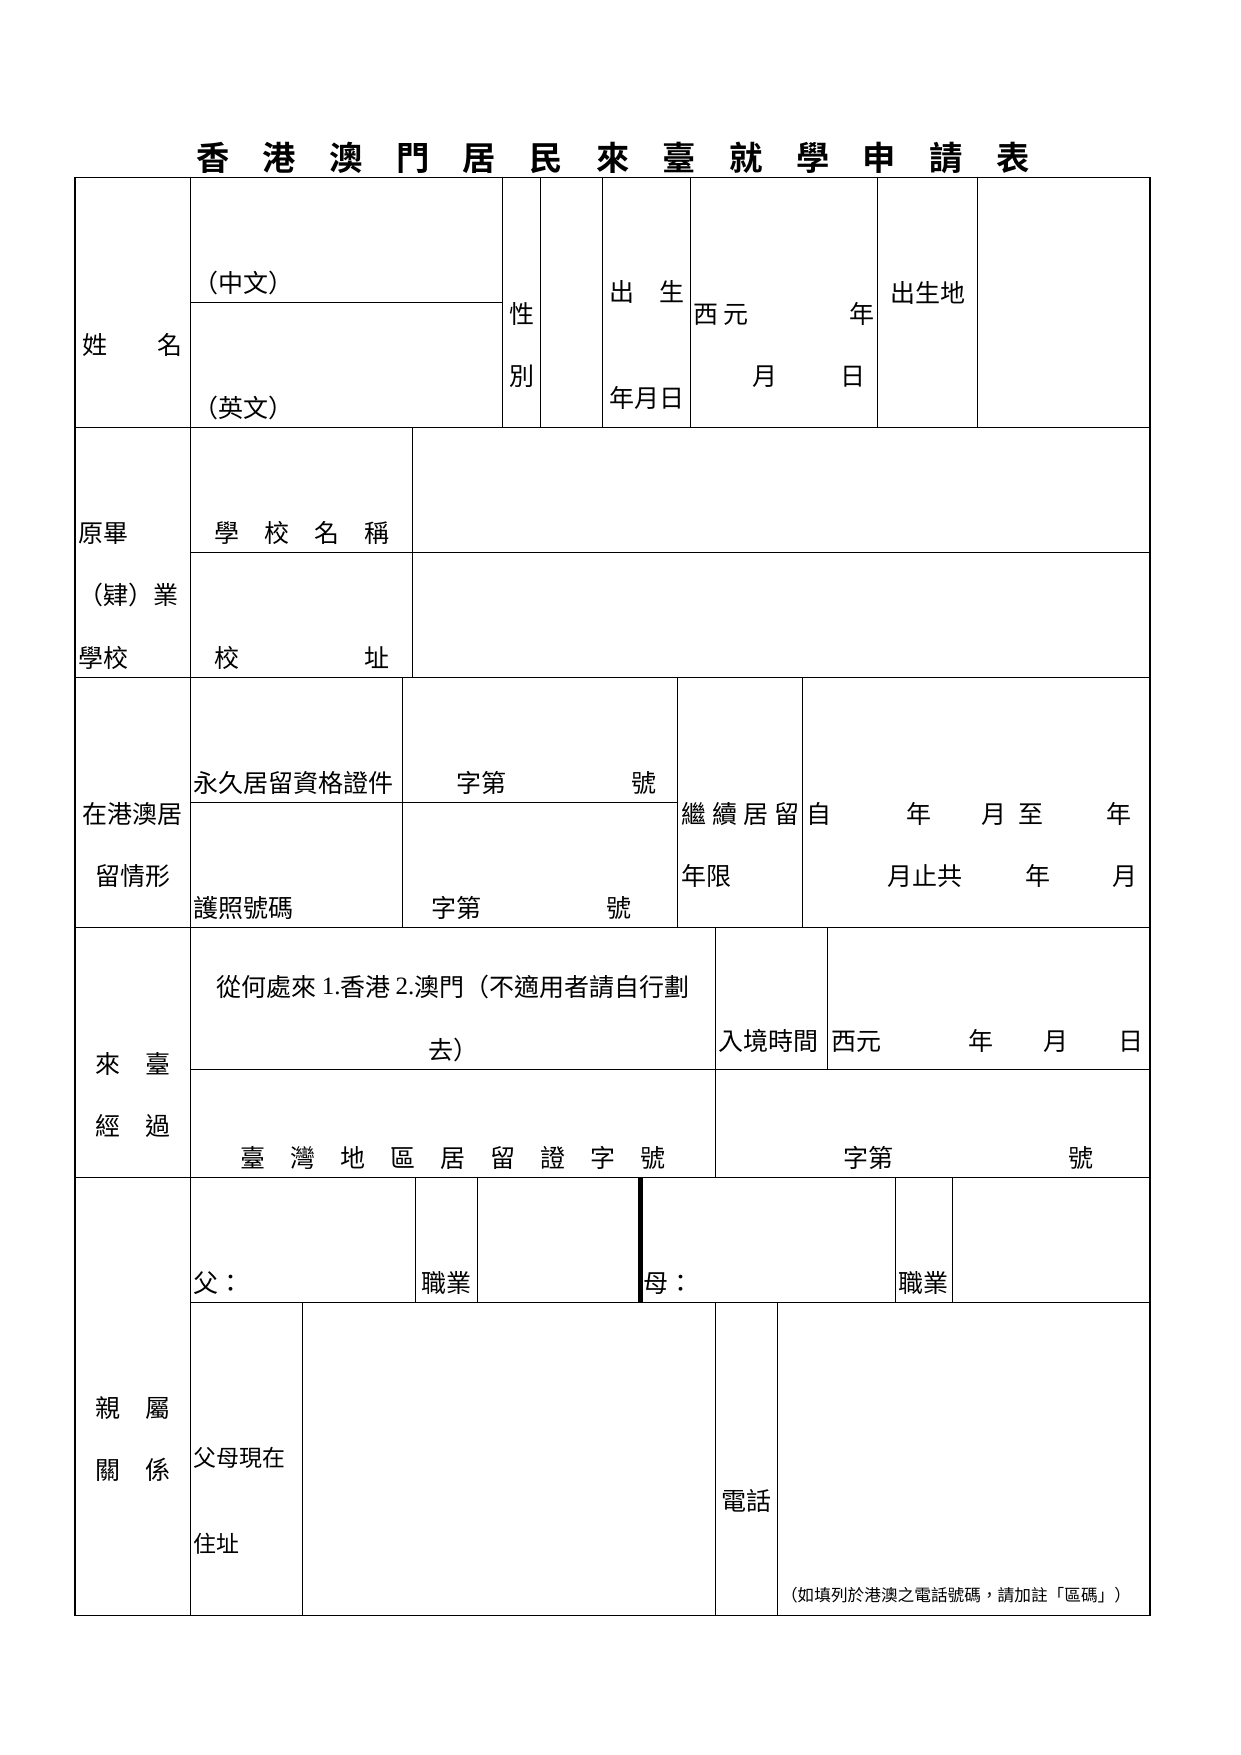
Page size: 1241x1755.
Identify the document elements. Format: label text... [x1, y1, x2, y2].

table_cell 入境時間 [716, 928, 827, 1069]
table_cell 職業 [896, 1178, 952, 1302]
table_cell （中文） [191, 178, 502, 302]
table_cell [413, 428, 1149, 552]
table_cell 原畢（肄）業學校 [76, 428, 190, 677]
table_cell 姓 名 [76, 178, 190, 427]
table_header 香 港 澳 門 居 民 來 臺 就 學 申 請 表 [75, 115, 1150, 177]
table_cell [413, 553, 1149, 677]
table_cell 來 臺 經 過 [76, 928, 190, 1177]
table_cell 父母現在 住址 [191, 1303, 302, 1614]
table_cell 出生地 [878, 178, 977, 427]
table_cell 職業 [416, 1178, 477, 1302]
table_cell [953, 1178, 1149, 1302]
table_cell 性別 [503, 178, 540, 427]
table_cell 字第 號 [716, 1070, 1149, 1177]
table_cell 繼續居留年限 [678, 678, 802, 927]
table_cell （英文） [191, 303, 502, 427]
table_cell 永久居留資格證件 [191, 678, 402, 802]
table_cell 學 校 名 稱 [191, 428, 412, 552]
table_cell 西元 年 月 日 [691, 178, 877, 427]
table_cell [478, 1178, 638, 1302]
table_cell 母： [643, 1178, 895, 1302]
table_cell （如填列於港澳之電話號碼，請加註「區碼」） [778, 1303, 1149, 1614]
table_cell 電話 [716, 1303, 777, 1614]
table_cell [303, 1303, 715, 1614]
table_cell 護照號碼 [191, 803, 402, 927]
table_cell [541, 178, 602, 427]
table_cell 字第 號 [403, 803, 677, 927]
table_cell 字第 號 [403, 678, 677, 802]
table_cell 從何處來1.香港2.澳門（不適用者請自行劃去） [191, 928, 715, 1069]
table_cell 自 年 月 至 年 月止共 年 月 [803, 678, 1149, 927]
table_cell 出 生 年月日 [603, 178, 690, 427]
table_cell 父： [191, 1178, 415, 1302]
table_cell [978, 178, 1149, 427]
table_cell 臺 灣 地 區 居 留 證 字 號 [191, 1070, 715, 1177]
table_cell 親 屬 關 係 [76, 1178, 190, 1614]
table_cell 在港澳居留情形 [76, 678, 190, 927]
table_cell 西元 年 月 日 [828, 928, 1149, 1069]
table_cell 校 址 [191, 553, 412, 677]
